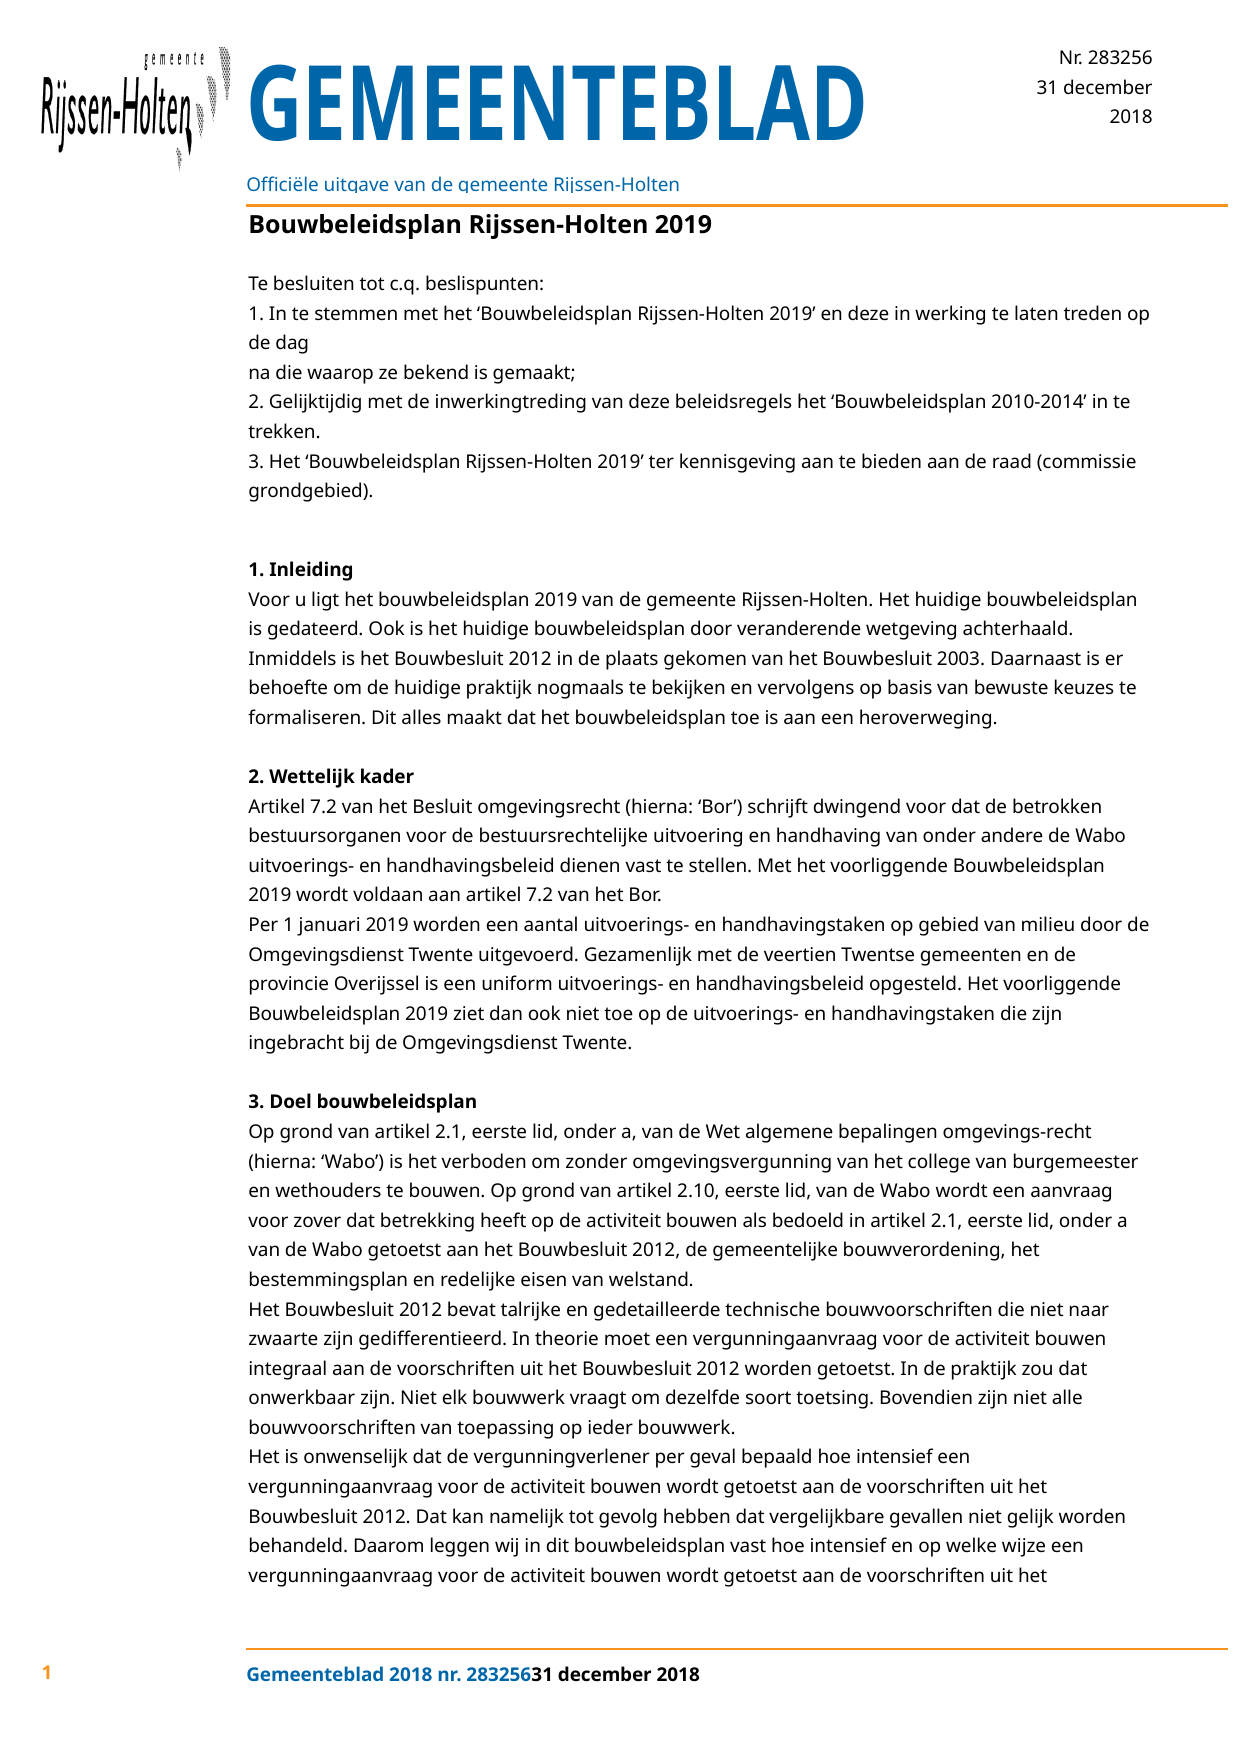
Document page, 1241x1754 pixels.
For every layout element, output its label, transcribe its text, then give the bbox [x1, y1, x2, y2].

text Te besluiten tot c.q. beslispunten: [248, 270, 1152, 296]
text Voor u ligt het bouwbeleidsplan 2019 van de gemeente Rijssen-Holten. Het huidige bouwbeleidsplan is gedateerd. Ook is het huidige bouwbeleidsplan door veranderende wetgeving achterhaald. Inmiddels is het Bouwbesluit 2012 in de plaats gekomen van het Bouwbesluit 2003. Daarnaast is er behoefte om de huidige praktijk nogmaals te bekijken en vervolgens op basis van bewuste keuzes te formaliseren. Dit alles maakt dat het bouwbeleidsplan toe is aan een heroverweging. [248, 586, 1152, 730]
text Artikel 7.2 van het Besluit omgevingsrecht (hierna: ‘Bor’) schrijft dwingend voor dat de betrokken bestuursorganen voor de bestuursrechtelijke uitvoering en handhaving van onder andere de Wabo uitvoerings- en handhavingsbeleid dienen vast te stellen. Met het voorliggende Bouwbeleidsplan 2019 wordt voldaan aan artikel 7.2 van het Bor. [248, 793, 1152, 907]
text 1. In te stemmen met het ‘Bouwbeleidsplan Rijssen-Holten 2019’ en deze in werking te laten treden op de dag [248, 300, 1152, 355]
text grondgebied). [248, 477, 1152, 503]
text 1. Inleiding [248, 556, 1152, 582]
text Per 1 januari 2019 worden een aantal uitvoerings- en handhavingstaken op gebied van milieu door de Omgevingsdienst Twente uitgevoerd. Gezamenlijk met de veertien Twentse gemeenten en de provincie Overijssel is een uniform uitvoerings- en handhavingsbeleid opgesteld. Het voorliggende Bouwbeleidsplan 2019 ziet dan ook niet toe op de uitvoerings- en handhavingstaken die zijn ingebracht bij de Omgevingsdienst Twente. [248, 911, 1152, 1055]
text Het Bouwbesluit 2012 bevat talrijke en gedetailleerde technische bouwvoorschriften die niet naar zwaarte zijn gedifferentieerd. In theorie moet een vergunningaanvraag voor de activiteit bouwen integraal aan de voorschriften uit het Bouwbesluit 2012 worden getoetst. In de praktijk zou dat onwerkbaar zijn. Niet elk bouwwerk vraagt om dezelfde soort toetsing. Bovendien zijn niet alle bouwvoorschriften van toepassing op ieder bouwwerk. [248, 1296, 1152, 1440]
picture [41, 47, 231, 172]
text na die waarop ze bekend is gemaakt; [248, 359, 1152, 385]
text Op grond van artikel 2.1, eerste lid, onder a, van de Wet algemene bepalingen omgevings-recht (hierna: ‘Wabo’) is het verboden om zonder omgevingsvergunning van het college van burgemeester en wethouders te bouwen. Op grond van artikel 2.10, eerste lid, van de Wabo wordt een aanvraag voor zover dat betrekking heeft op de activiteit bouwen als bedoeld in artikel 2.1, eerste lid, onder a van de Wabo getoetst aan het Bouwbesluit 2012, de gemeentelijke bouwverordening, het bestemmingsplan en redelijke eisen van welstand. [248, 1118, 1152, 1292]
text 3. Doel bouwbeleidsplan [248, 1089, 1152, 1114]
text 2. Gelijktijdig met de inwerkingtreding van deze beleidsregels het ‘Bouwbeleidsplan 2010-2014’ in te trekken. [248, 389, 1152, 444]
text Het is onwenselijk dat de vergunningverlener per geval bepaald hoe intensief een vergunningaanvraag voor de activiteit bouwen wordt getoetst aan de voorschriften uit het Bouwbesluit 2012. Dat kan namelijk tot gevolg hebben dat vergelijkbare gevallen niet gelijk worden behandeld. Daarom leggen wij in dit bouwbeleidsplan vast hoe intensief en op welke wijze een vergunningaanvraag voor de activiteit bouwen wordt getoetst aan de voorschriften uit het [248, 1444, 1152, 1588]
text Bouwbeleidsplan Rijssen-Holten 2019 [248, 207, 1152, 241]
text 3. Het ‘Bouwbeleidsplan Rijssen-Holten 2019’ ter kennisgeving aan te bieden aan de raad (commissie [248, 448, 1152, 473]
text 2. Wettelijk kader [248, 763, 1152, 789]
